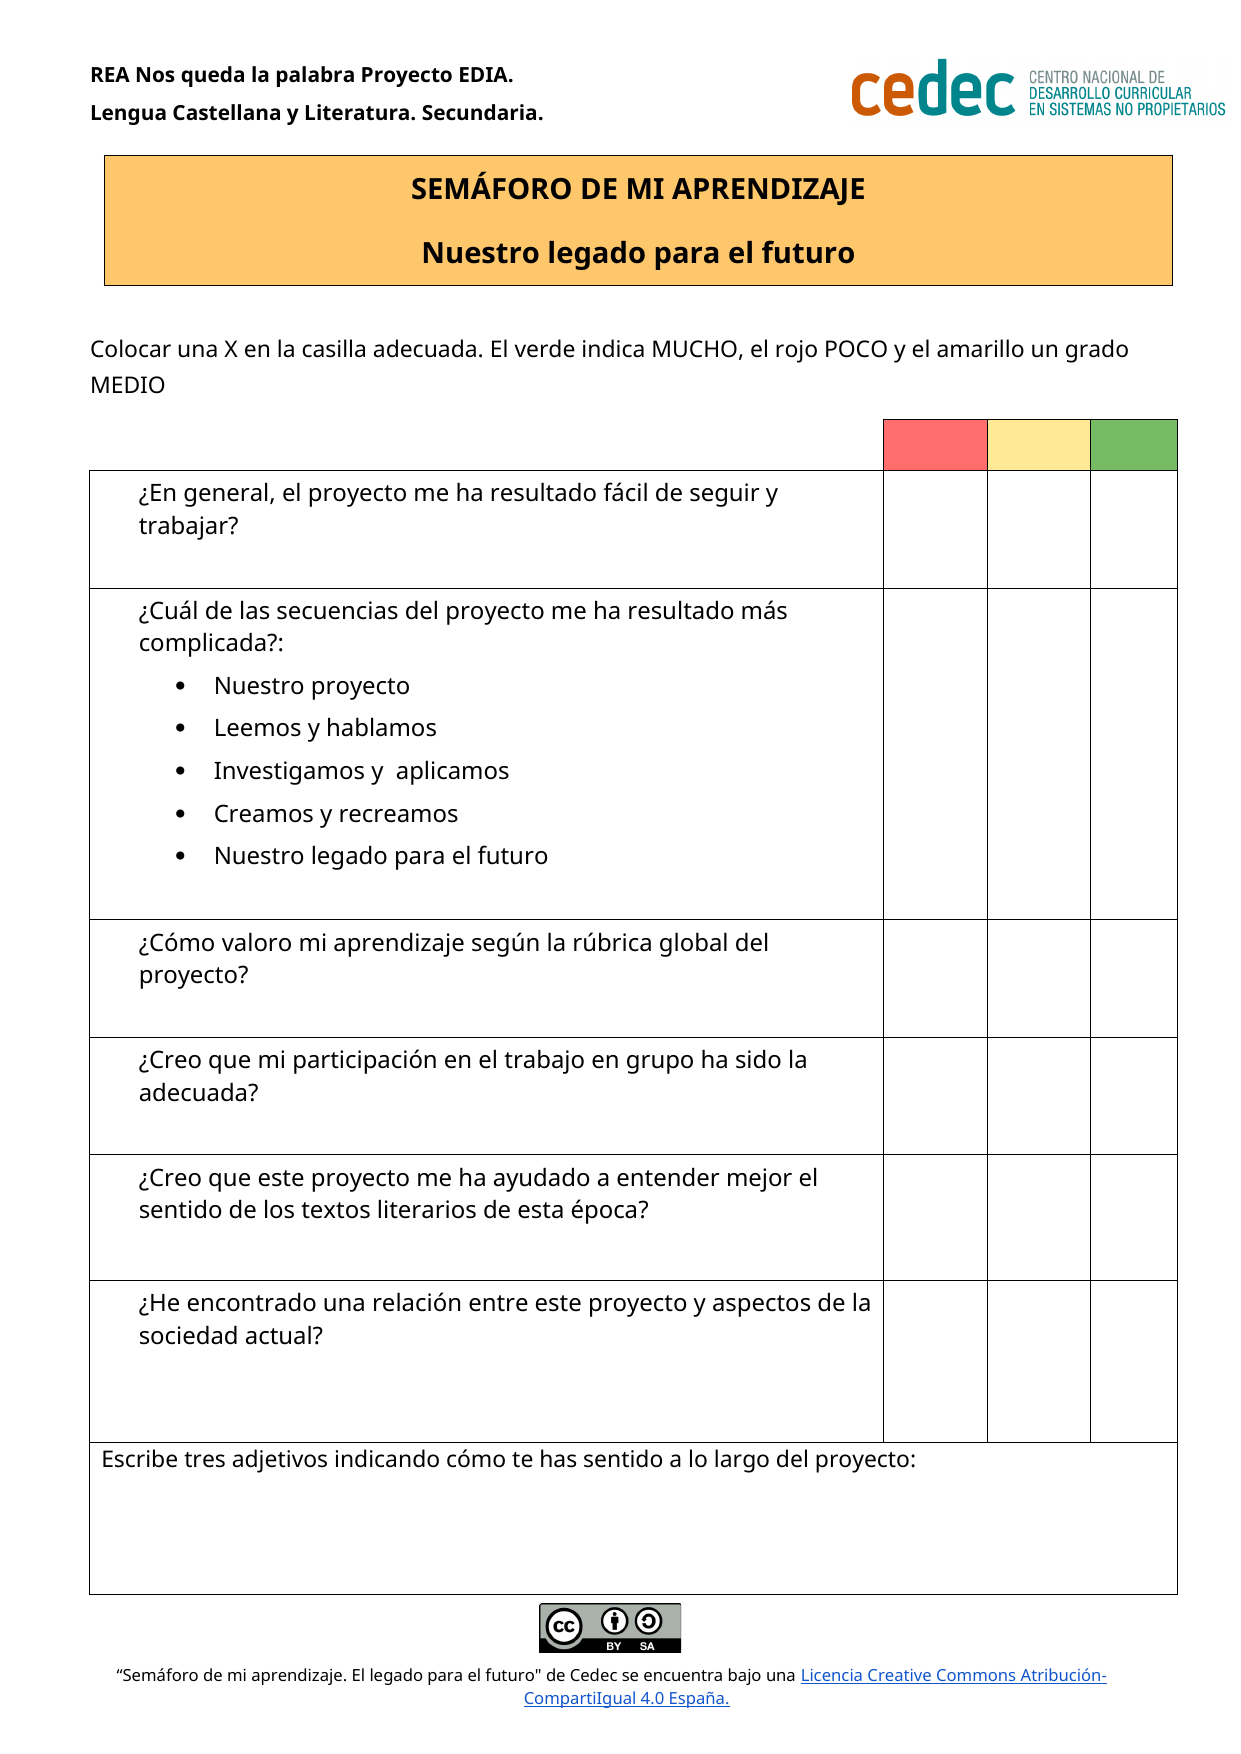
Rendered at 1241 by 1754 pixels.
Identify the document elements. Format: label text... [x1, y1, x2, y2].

table_cell [1091, 471, 1177, 587]
table_cell [884, 471, 987, 587]
table_cell [884, 1155, 987, 1280]
table_cell [988, 1281, 1090, 1442]
table_cell [988, 1155, 1090, 1280]
table_header [988, 420, 1090, 470]
table_cell [1091, 1281, 1177, 1442]
table_cell [1091, 1155, 1177, 1280]
table_cell [884, 589, 987, 919]
text Colocar una X en la casilla adecuada. El verde indica MUCHO, el rojo POCO y el amarillo un grado MEDIO [90, 333, 1163, 400]
table_cell [988, 589, 1090, 919]
table_cell [988, 471, 1090, 587]
table_cell ¿He encontrado una relación entre este proyecto y aspectos de la sociedad actual? [90, 1281, 883, 1442]
table_cell [884, 1281, 987, 1442]
table_cell [1091, 589, 1177, 919]
table_header SEMÁFORO DE MI APRENDIZAJE Nuestro legado para el futuro [105, 156, 1172, 285]
picture [539, 1603, 682, 1653]
table_header [1091, 420, 1177, 470]
table_cell [884, 1038, 987, 1154]
table_cell [1091, 920, 1177, 1037]
table_cell ¿Cómo valoro mi aprendizaje según la rúbrica global del proyecto? [90, 920, 883, 1037]
table_cell ¿Creo que mi participación en el trabajo en grupo ha sido la adecuada? [90, 1038, 883, 1154]
table_cell ¿Cuál de las secuencias del proyecto me ha resultado más complicada?: Nuestro proyecto Leemos y hablamos Investigamos y aplicamos Creamos y recreamos Nuestro legado para el futuro [90, 589, 883, 919]
table_cell [1091, 1038, 1177, 1154]
table_cell [884, 920, 987, 1037]
table_header [884, 420, 987, 470]
table_cell ¿En general, el proyecto me ha resultado fácil de seguir y trabajar? [90, 471, 883, 587]
table_cell Escribe tres adjetivos indicando cómo te has sentido a lo largo del proyecto: [90, 1443, 1177, 1593]
table_cell [988, 1038, 1090, 1154]
picture [850, 57, 1234, 126]
table_header [90, 419, 883, 470]
table_cell ¿Creo que este proyecto me ha ayudado a entender mejor el sentido de los textos literarios de esta época? [90, 1155, 883, 1280]
table_cell [988, 920, 1090, 1037]
